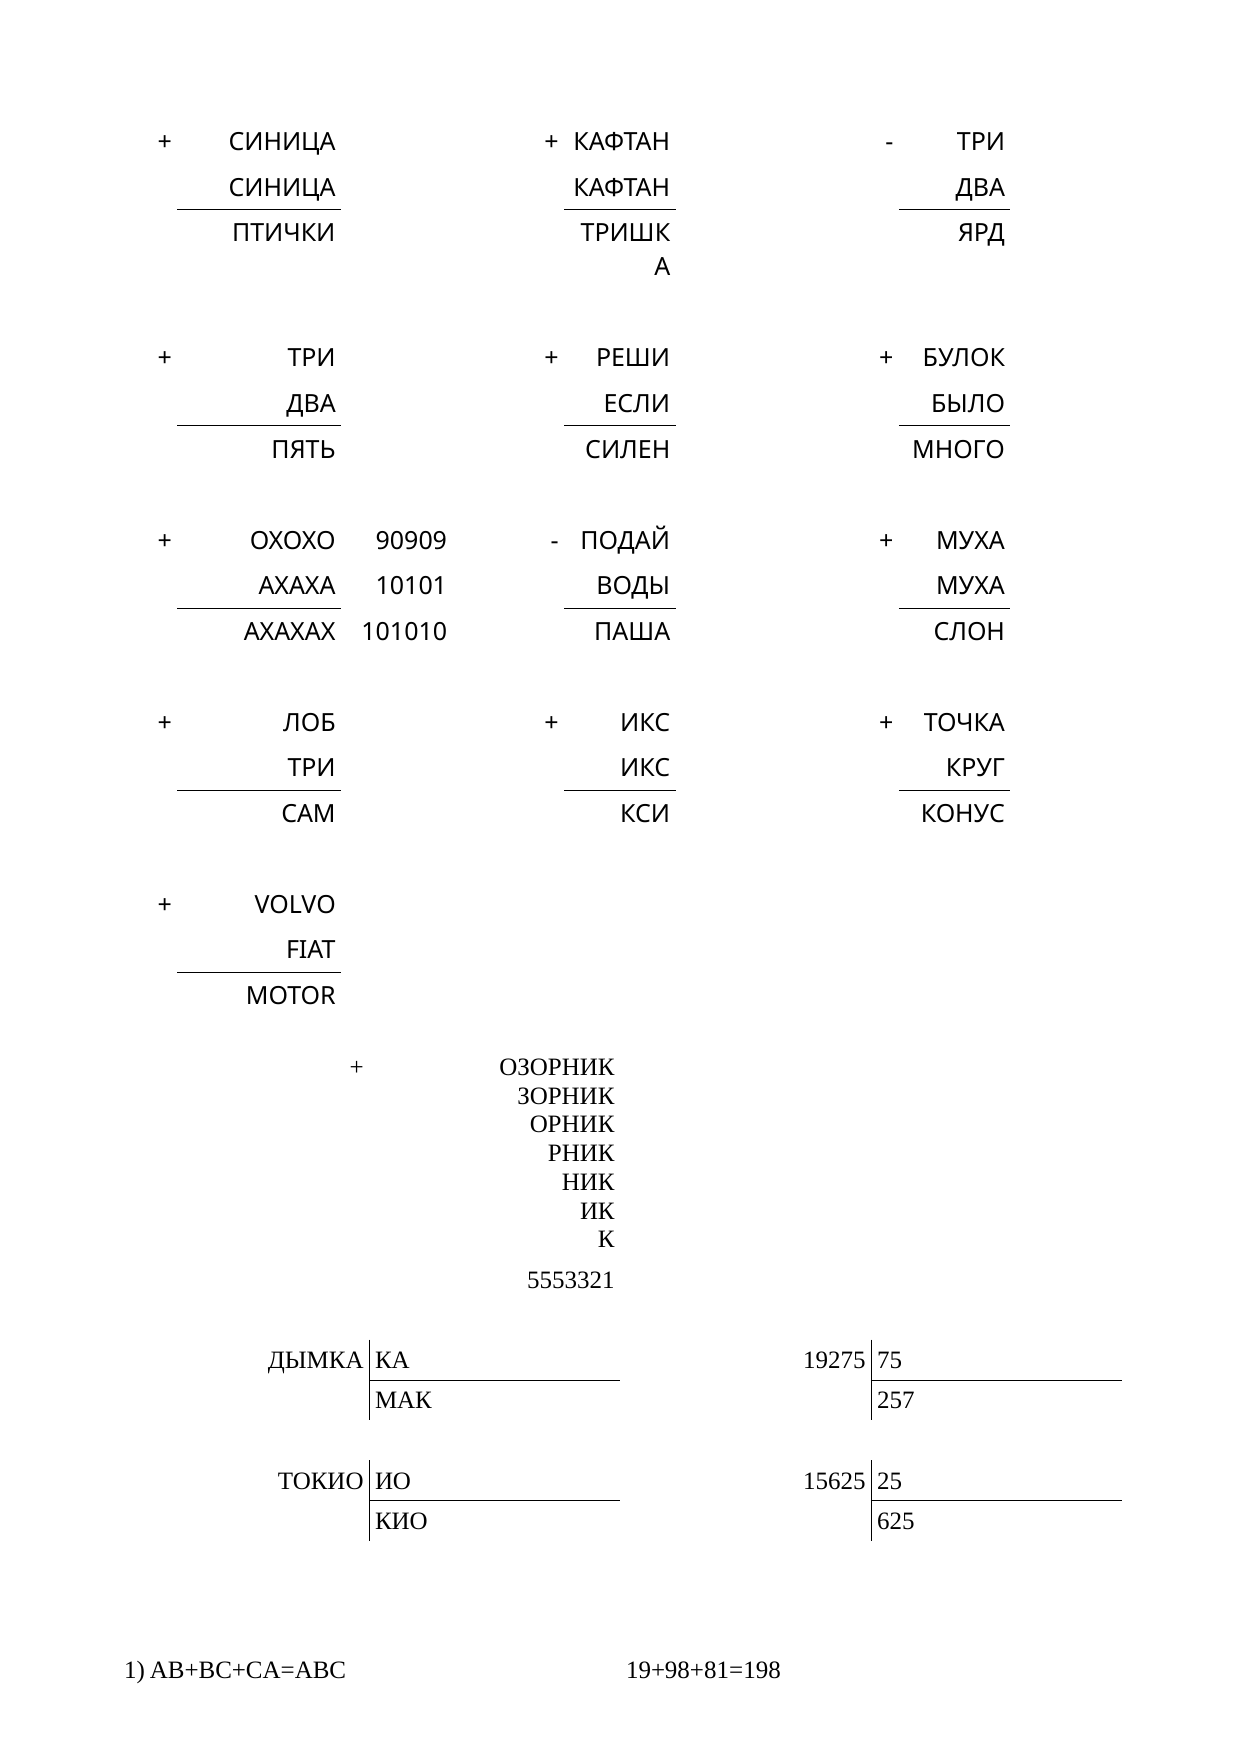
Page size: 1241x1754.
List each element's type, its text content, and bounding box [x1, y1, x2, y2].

table_cell [620, 1541, 871, 1581]
table_cell [787, 790, 899, 835]
table_header ТРИ [899, 118, 1010, 164]
table_cell [787, 744, 899, 790]
table_cell [620, 1500, 871, 1541]
table_cell [453, 380, 564, 425]
table_cell ПЯТЬ [177, 426, 341, 471]
table_header + [453, 118, 564, 164]
table_cell 15625 [620, 1460, 871, 1500]
table_cell + [118, 881, 177, 926]
table_cell [341, 926, 453, 972]
table_cell [1010, 425, 1122, 471]
table_cell + [118, 334, 177, 380]
table_header КАФТАН [564, 118, 676, 164]
table_cell [620, 1581, 871, 1621]
table_cell ДЫМКА [118, 1340, 369, 1380]
table_cell [1010, 209, 1122, 289]
table_cell [871, 1259, 1122, 1299]
table_cell [118, 380, 177, 425]
table_cell [899, 471, 1010, 517]
table_cell [899, 835, 1010, 881]
table_cell [871, 1420, 1122, 1460]
table_cell [787, 471, 899, 517]
table_cell [453, 562, 564, 608]
table_cell [676, 289, 787, 334]
table_cell СЛОН [899, 609, 1010, 653]
table_cell [1010, 380, 1122, 425]
table_cell [341, 744, 453, 790]
table_cell [676, 425, 787, 471]
table_cell [453, 289, 564, 334]
table_cell [453, 425, 564, 471]
table_cell ТРИ [177, 744, 341, 790]
table_cell ТОЧКА [899, 699, 1010, 744]
table_cell 19275 [620, 1340, 871, 1380]
table_cell [1010, 653, 1122, 699]
table_cell [341, 835, 453, 881]
table_cell [118, 653, 177, 699]
table_cell [341, 164, 453, 209]
table_cell [676, 881, 787, 926]
table_cell [369, 1541, 620, 1581]
table_cell + [118, 699, 177, 744]
table_cell [620, 1380, 871, 1420]
table_header 1) AB+BC+CA=ABC [118, 1650, 620, 1690]
table_header + [118, 1046, 369, 1259]
table_cell [787, 972, 899, 1018]
table_cell 25 [872, 1460, 1122, 1500]
table_cell [453, 972, 564, 1018]
table_cell [177, 835, 341, 881]
table_cell OXOXO [177, 517, 341, 562]
table_cell [177, 289, 341, 334]
table_cell СИЛЕН [564, 426, 676, 471]
table_cell [787, 881, 899, 926]
table_cell [118, 1259, 369, 1299]
table_cell [620, 1299, 871, 1339]
table_cell [676, 209, 787, 289]
table_cell [118, 1581, 369, 1621]
table_cell [118, 425, 177, 471]
table_cell [118, 744, 177, 790]
table_cell [564, 926, 676, 972]
table_cell [676, 653, 787, 699]
table_cell [453, 471, 564, 517]
table_cell [676, 380, 787, 425]
table_cell [118, 1380, 369, 1420]
table_cell РЕШИ [564, 334, 676, 380]
table_cell [118, 471, 177, 517]
table_cell ТОКИО [118, 1460, 369, 1500]
table_cell [453, 653, 564, 699]
table_cell [564, 835, 676, 881]
table_cell [1010, 608, 1122, 653]
table_cell ПАША [564, 609, 676, 653]
table_cell [118, 1299, 369, 1339]
table_cell [118, 209, 177, 289]
table_cell КОНУС [899, 791, 1010, 835]
table_cell [1010, 517, 1122, 562]
table_cell [676, 699, 787, 744]
table_cell [899, 289, 1010, 334]
table_cell МНОГО [899, 426, 1010, 471]
table_cell [1010, 164, 1122, 209]
table_cell 101010 [341, 608, 453, 653]
table_cell [118, 1500, 369, 1541]
table_cell + [787, 334, 899, 380]
table_cell [871, 1299, 1122, 1339]
table_cell [1010, 562, 1122, 608]
table_cell ЕСЛИ [564, 380, 676, 425]
table_cell КИО [370, 1501, 620, 1541]
table_cell [453, 164, 564, 209]
table_cell [564, 471, 676, 517]
table_cell [676, 790, 787, 835]
table_cell [453, 835, 564, 881]
table_cell [341, 380, 453, 425]
table_cell [1010, 471, 1122, 517]
table_cell + [118, 517, 177, 562]
table_cell + [787, 517, 899, 562]
table_cell ЛОБ [177, 699, 341, 744]
table_cell [787, 562, 899, 608]
table_cell [118, 1541, 369, 1581]
table_cell - [453, 517, 564, 562]
table_cell [676, 972, 787, 1018]
table_cell [1010, 972, 1122, 1018]
table_cell [676, 608, 787, 653]
table_cell ЯРД [899, 210, 1010, 289]
table_cell [118, 790, 177, 835]
table_cell 75 [872, 1340, 1122, 1380]
table_cell ТРИ [177, 334, 341, 380]
table_cell FIAT [177, 926, 341, 972]
table_cell [118, 835, 177, 881]
table_cell [369, 1420, 620, 1460]
table_cell [1010, 744, 1122, 790]
table_cell [787, 209, 899, 289]
table_cell [676, 471, 787, 517]
table_cell [899, 881, 1010, 926]
table_cell [118, 972, 177, 1018]
table_cell [341, 790, 453, 835]
table_cell ДВА [899, 164, 1010, 209]
table_cell 257 [872, 1381, 1122, 1420]
table_cell САМ [177, 791, 341, 835]
table_cell [787, 653, 899, 699]
table_cell [787, 380, 899, 425]
table_cell [676, 164, 787, 209]
table_cell МУХА [899, 562, 1010, 608]
table_cell [1010, 334, 1122, 380]
table_cell 10101 [341, 562, 453, 608]
table_cell [787, 926, 899, 972]
table_cell [787, 425, 899, 471]
table_cell [118, 1420, 369, 1460]
table_cell + [787, 699, 899, 744]
table_cell [453, 881, 564, 926]
table_cell МАК [370, 1381, 620, 1420]
table_cell AXAXA [177, 562, 341, 608]
table_cell [1010, 881, 1122, 926]
table_cell MOTOR [177, 973, 341, 1018]
table_cell ИО [370, 1460, 620, 1500]
table_cell [676, 334, 787, 380]
table_cell + [453, 334, 564, 380]
table_cell ДВА [177, 380, 341, 425]
table_cell [118, 562, 177, 608]
table_cell [341, 972, 453, 1018]
table_cell [564, 653, 676, 699]
table_cell [341, 425, 453, 471]
table_cell + [453, 699, 564, 744]
table_cell [453, 608, 564, 653]
table_header СИНИЦА [177, 118, 341, 164]
table_cell [1010, 289, 1122, 334]
table_cell МУХА [899, 517, 1010, 562]
table_cell 90909 [341, 517, 453, 562]
table_cell [453, 790, 564, 835]
table_cell [1010, 926, 1122, 972]
table_cell [1010, 835, 1122, 881]
table_header ОЗОРНИК ЗОРНИК ОРНИК РНИК НИК ИК К [369, 1046, 620, 1259]
table_cell [453, 744, 564, 790]
table_cell [871, 1581, 1122, 1621]
table_cell [676, 562, 787, 608]
table_cell [676, 835, 787, 881]
table_cell БУЛОК [899, 334, 1010, 380]
table_cell [177, 653, 341, 699]
table_cell [787, 835, 899, 881]
table_header [341, 118, 453, 164]
table_cell [620, 1259, 871, 1299]
table_cell [118, 289, 177, 334]
table_cell [1010, 790, 1122, 835]
table_cell БЫЛО [899, 380, 1010, 425]
table_cell [899, 653, 1010, 699]
table_header [871, 1046, 1122, 1259]
table_cell [118, 926, 177, 972]
table_cell [676, 517, 787, 562]
table_cell ИКС [564, 699, 676, 744]
table_cell [453, 926, 564, 972]
table_cell [118, 608, 177, 653]
table_header - [787, 118, 899, 164]
table_cell 5553321 [369, 1259, 620, 1299]
table_cell КРУГ [899, 744, 1010, 790]
table_cell КСИ [564, 791, 676, 835]
table_cell [787, 608, 899, 653]
table_cell [341, 209, 453, 289]
table_header + [118, 118, 177, 164]
table_cell [341, 699, 453, 744]
table_cell КАФТАН [564, 164, 676, 209]
table_cell [341, 334, 453, 380]
table_cell [369, 1299, 620, 1339]
table_header [620, 1046, 871, 1259]
table_cell [341, 881, 453, 926]
table_cell [787, 289, 899, 334]
table_cell ПОДАЙ [564, 517, 676, 562]
table_cell [564, 289, 676, 334]
table_cell [564, 881, 676, 926]
table_cell ТРИШКА [564, 210, 676, 289]
table_cell [177, 471, 341, 517]
table_cell [899, 926, 1010, 972]
table_cell ИКС [564, 744, 676, 790]
table_cell КА [370, 1340, 620, 1380]
table_cell [369, 1581, 620, 1621]
table_cell [341, 289, 453, 334]
table_cell ПТИЧКИ [177, 210, 341, 289]
table_cell [341, 471, 453, 517]
table_cell [871, 1541, 1122, 1581]
table_cell [1010, 699, 1122, 744]
table_cell [787, 164, 899, 209]
table_cell [564, 972, 676, 1018]
table_cell [453, 209, 564, 289]
table_cell 625 [872, 1501, 1122, 1541]
table_cell СИНИЦА [177, 164, 341, 209]
table_header 19+98+81=198 [620, 1650, 1122, 1690]
table_cell [676, 926, 787, 972]
table_cell [341, 653, 453, 699]
table_cell VOLVO [177, 881, 341, 926]
table_header [676, 118, 787, 164]
table_cell ВОДЫ [564, 562, 676, 608]
table_cell [899, 972, 1010, 1018]
table_cell [620, 1420, 871, 1460]
table_header [1010, 118, 1122, 164]
table_cell [676, 744, 787, 790]
table_cell AXAXAX [177, 609, 341, 653]
table_cell [118, 164, 177, 209]
